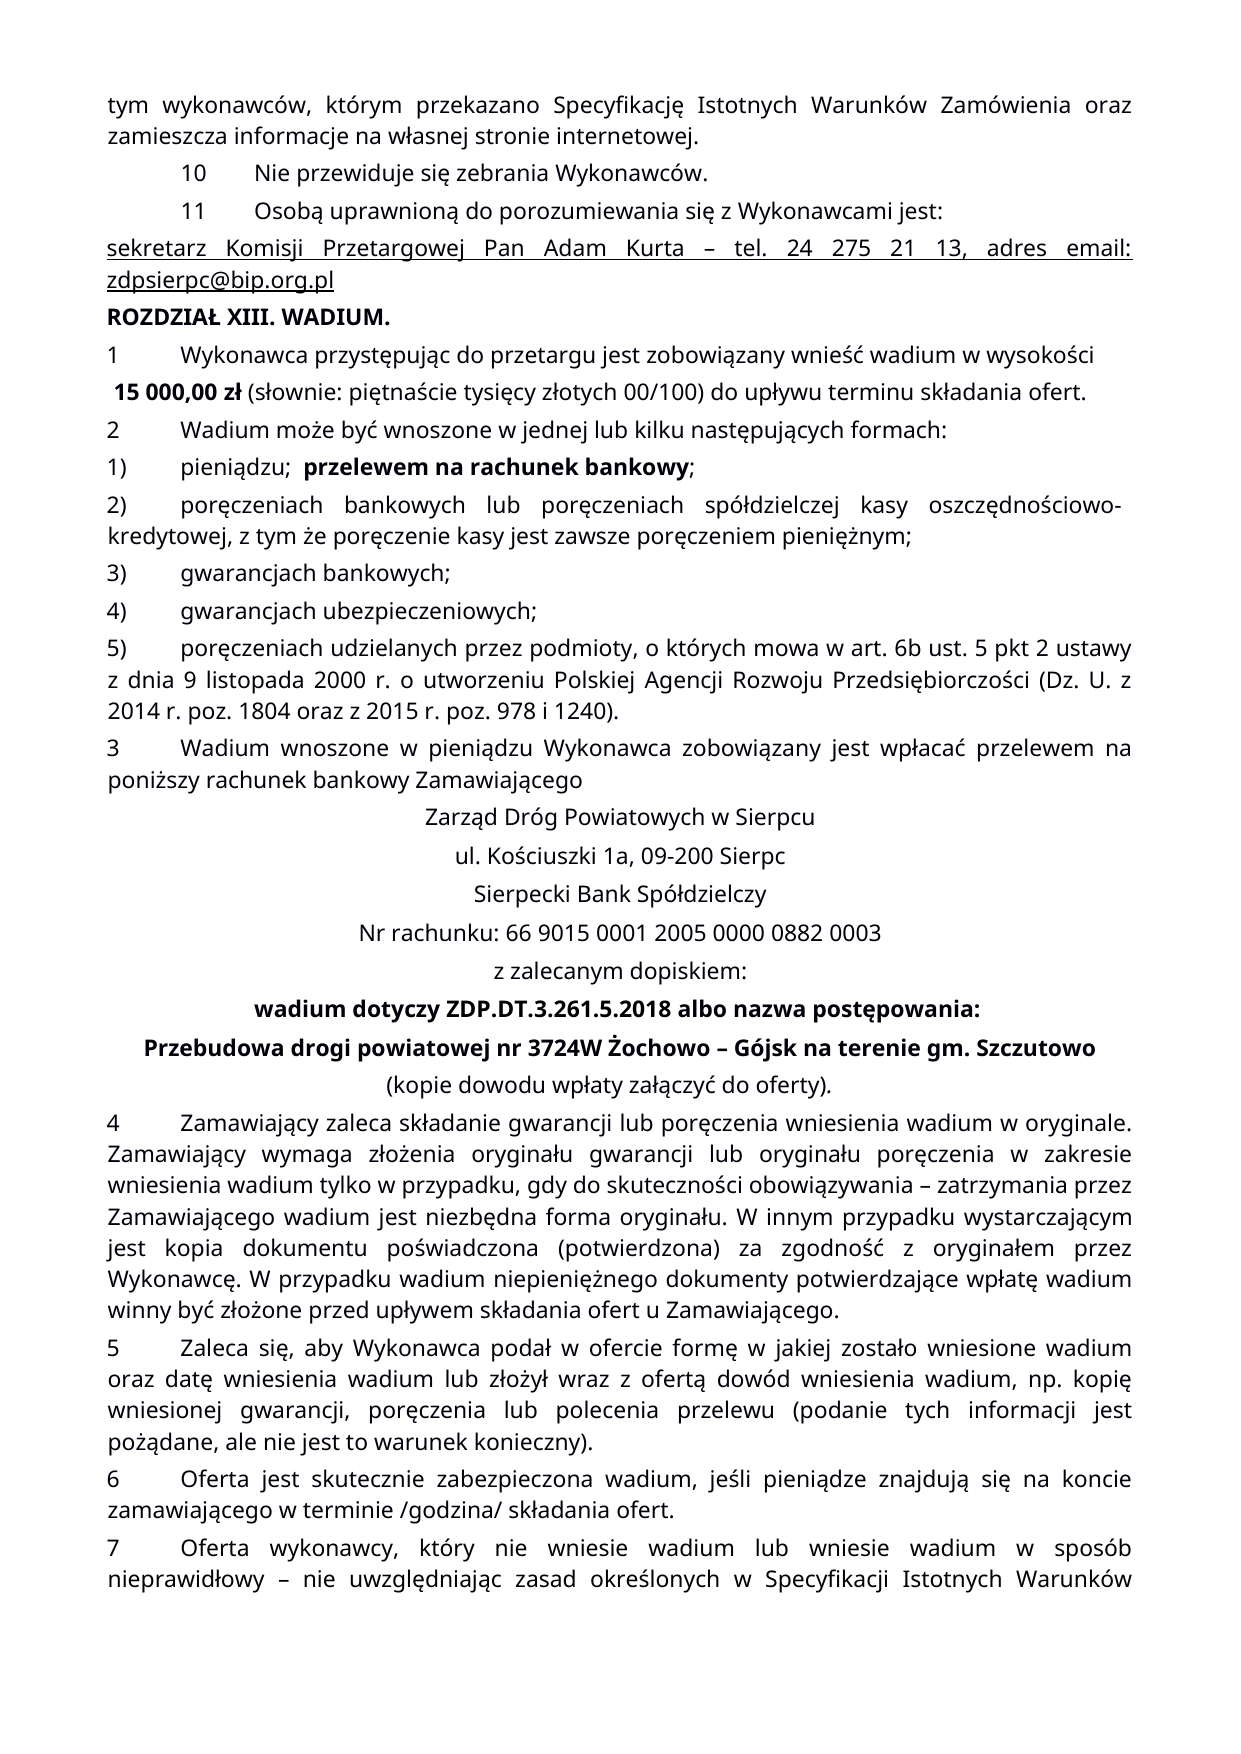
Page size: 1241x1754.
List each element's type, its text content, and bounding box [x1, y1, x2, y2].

list tym wykonawców, którym przekazano Specyfikację Istotnych Warunków Zamówienia oraz zamieszcza informacje na własnej stronie internetowej. [106, 89, 1133, 151]
list Wadium może być wnoszone w jednej lub kilku następujących formach: [106, 414, 1133, 445]
list 15 000,00 zł (słownie: piętnaście tysięcy złotych 00/100) do upływu terminu składania ofert. [106, 376, 1133, 407]
list Osobą uprawnioną do porozumiewania się z Wykonawcami jest: [180, 195, 1133, 226]
list pieniądzu; przelewem na rachunek bankowy; [106, 451, 1122, 482]
list Przebudowa drogi powiatowej nr 3724W Żochowo – Gójsk na terenie gm. Szczutowo [106, 1032, 1133, 1063]
text sekretarz Komisji Przetargowej Pan Adam Kurta – tel. 24 275 21 13, adres email: [106, 232, 1133, 259]
list Zaleca się, aby Wykonawca podał w ofercie formę w jakiej zostało wniesione wadium oraz datę wniesienia wadium lub złożył wraz z ofertą dowód wniesienia wadium, np. kopię wniesionej gwarancji, poręczenia lub polecenia przelewu (podanie tych informacji jest pożądane, ale nie jest to warunek konieczny). [106, 1332, 1133, 1457]
list Wadium wnoszone w pieniądzu Wykonawca zobowiązany jest wpłacać przelewem na poniższy rachunek bankowy Zamawiającego [106, 732, 1133, 795]
text wadium dotyczy ZDP.DT.3.261.5.2018 albo nazwa postępowania: [106, 993, 1134, 1024]
list Oferta jest skutecznie zabezpieczona wadium, jeśli pieniądze znajdują się na koncie zamawiającego w terminie /godzina/ składania ofert. [106, 1463, 1133, 1526]
text Zarząd Dróg Powiatowych w Sierpcu [106, 801, 1134, 832]
list poręczeniach udzielanych przez podmioty, o których mowa w art. 6b ust. 5 pkt 2 ustawy z dnia 9 listopada 2000 r. o utworzeniu Polskiej Agencji Rozwoju Przedsiębiorczości (Dz. U. z 2014 r. poz. 1804 oraz z 2015 r. poz. 978 i 1240). [106, 632, 1133, 726]
list gwarancjach bankowych; [106, 557, 1122, 589]
text Sierpecki Bank Spółdzielczy [106, 878, 1134, 909]
list poręczeniach bankowych lub poręczeniach spółdzielczej kasy oszczędnościowo-kredytowej, z tym że poręczenie kasy jest zawsze poręczeniem pieniężnym; [106, 489, 1122, 551]
list Nie przewiduje się zebrania Wykonawców. [180, 157, 1133, 189]
text zdpsierpc@bip.org.pl [106, 260, 1133, 295]
text z zalecanym dopiskiem: [106, 955, 1134, 986]
list Zamawiający zaleca składanie gwarancji lub poręczenia wniesienia wadium w oryginale. Zamawiający wymaga złożenia oryginału gwarancji lub oryginału poręczenia w zakresie wniesienia wadium tylko w przypadku, gdy do skuteczności obowiązywania – zatrzymania przez Zamawiającego wadium jest niezbędna forma oryginału. W innym przypadku wystarczającym jest kopia dokumentu poświadczona (potwierdzona) za zgodność z oryginałem przez Wykonawcę. W przypadku wadium niepieniężnego dokumenty potwierdzające wpłatę wadium winny być złożone przed upływem składania ofert u Zamawiającego. [106, 1107, 1133, 1326]
text (kopie dowodu wpłaty załączyć do oferty). [106, 1069, 1133, 1101]
text ul. Kościuszki 1a, 09-200 Sierpc [106, 839, 1134, 871]
text ROZDZIAŁ XIII. WADIUM. [106, 301, 1134, 332]
list Oferta wykonawcy, który nie wniesie wadium lub wniesie wadium w sposób nieprawidłowy – nie uwzględniając zasad określonych w Specyfikacji Istotnych Warunków [106, 1532, 1133, 1594]
text Nr rachunku: 66 9015 0001 2005 0000 0882 0003 [106, 916, 1134, 948]
list gwarancjach ubezpieczeniowych; [106, 595, 1122, 626]
list Wykonawca przystępując do przetargu jest zobowiązany wnieść wadium w wysokości [106, 339, 1133, 370]
